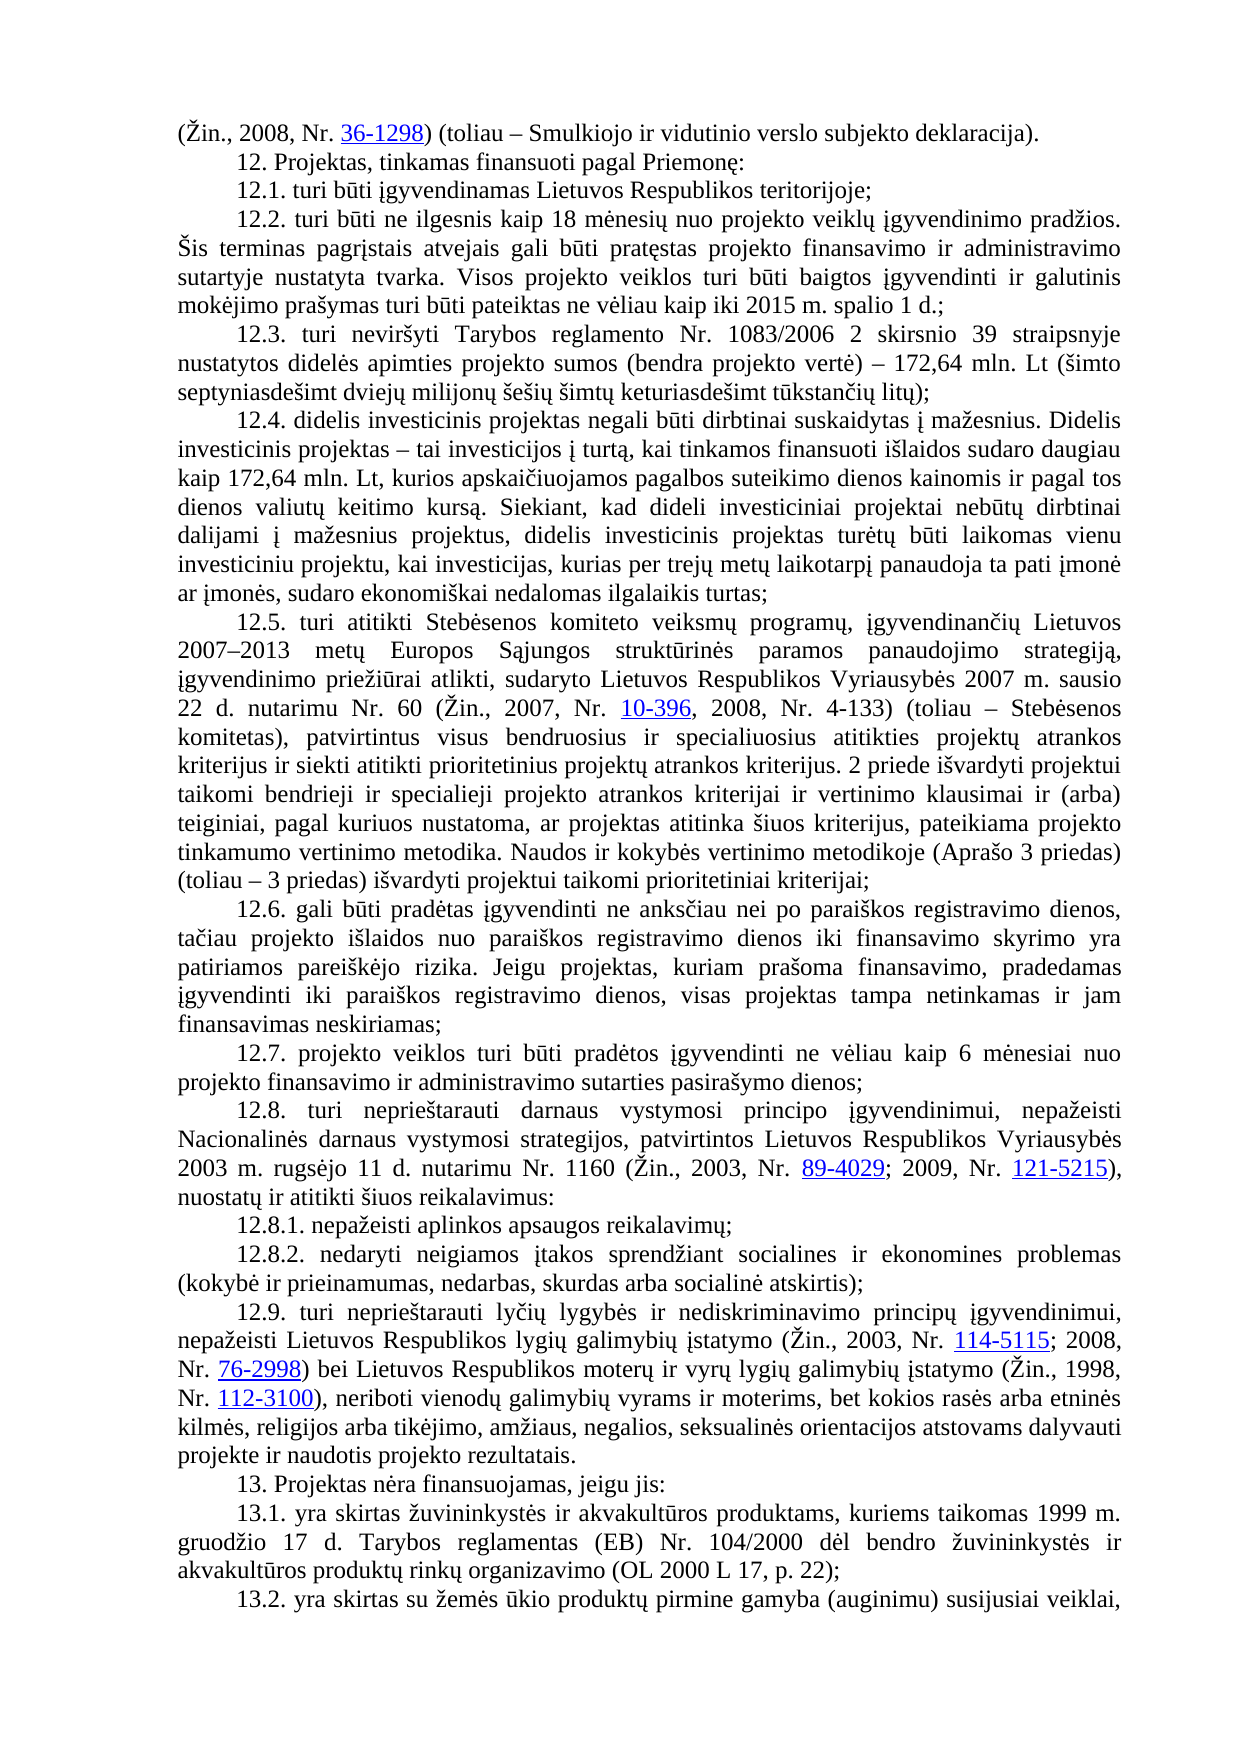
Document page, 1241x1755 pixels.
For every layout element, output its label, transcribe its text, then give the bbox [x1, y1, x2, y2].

text 12.8. turi neprieštarauti darnaus vystymosi principo įgyvendinimui, nepažeisti Nacionalinės darnaus vystymosi strategijos, patvirtintos Lietuvos Respublikos Vyriausybės 2003 m. rugsėjo 11 d. nutarimu Nr. 1160 (Žin., 2003, Nr. 89-4029; 2009, Nr. 121-5215), nuostatų ir atitikti šiuos reikalavimus: [177, 1096, 1122, 1211]
text 12.8.2. nedaryti neigiamos įtakos sprendžiant socialines ir ekonomines problemas (kokybė ir prieinamumas, nedarbas, skurdas arba socialinė atskirtis); [177, 1239, 1122, 1297]
text 13.1. yra skirtas žuvininkystės ir akvakultūros produktams, kuriems taikomas 1999 m. gruodžio 17 d. Tarybos reglamentas (EB) Nr. 104/2000 dėl bendro žuvininkystės ir akvakultūros produktų rinkų organizavimo (OL 2000 L 17, p. 22); [177, 1498, 1122, 1584]
text 12.9. turi neprieštarauti lyčių lygybės ir nediskriminavimo principų įgyvendinimui, nepažeisti Lietuvos Respublikos lygių galimybių įstatymo (Žin., 2003, Nr. 114-5115; 2008, Nr. 76-2998) bei Lietuvos Respublikos moterų ir vyrų lygių galimybių įstatymo (Žin., 1998, Nr. 112-3100), neriboti vienodų galimybių vyrams ir moterims, bet kokios rasės arba etninės kilmės, religijos arba tikėjimo, amžiaus, negalios, seksualinės orientacijos atstovams dalyvauti projekte ir naudotis projekto rezultatais. [177, 1297, 1122, 1469]
text (Žin., 2008, Nr. 36-1298) (toliau – Smulkiojo ir vidutinio verslo subjekto deklaracija). [177, 118, 1122, 147]
text 13. Projektas nėra finansuojamas, jeigu jis: [177, 1469, 1122, 1498]
text 12.6. gali būti pradėtas įgyvendinti ne anksčiau nei po paraiškos registravimo dienos, tačiau projekto išlaidos nuo paraiškos registravimo dienos iki finansavimo skyrimo yra patiriamos pareiškėjo rizika. Jeigu projektas, kuriam prašoma finansavimo, pradedamas įgyvendinti iki paraiškos registravimo dienos, visas projektas tampa netinkamas ir jam finansavimas neskiriamas; [177, 894, 1122, 1038]
text 12.5. turi atitikti Stebėsenos komiteto veiksmų programų, įgyvendinančių Lietuvos 2007–2013 metų Europos Sąjungos struktūrinės paramos panaudojimo strategiją, įgyvendinimo priežiūrai atlikti, sudaryto Lietuvos Respublikos Vyriausybės 2007 m. sausio 22 d. nutarimu Nr. 60 (Žin., 2007, Nr. 10-396, 2008, Nr. 4-133) (toliau – Stebėsenos komitetas), patvirtintus visus bendruosius ir specialiuosius atitikties projektų atrankos kriterijus ir siekti atitikti prioritetinius projektų atrankos kriterijus. 2 priede išvardyti projektui taikomi bendrieji ir specialieji projekto atrankos kriterijai ir vertinimo klausimai ir (arba) teiginiai, pagal kuriuos nustatoma, ar projektas atitinka šiuos kriterijus, pateikiama projekto tinkamumo vertinimo metodika. Naudos ir kokybės vertinimo metodikoje (Aprašo 3 priedas) (toliau – 3 priedas) išvardyti projektui taikomi prioritetiniai kriterijai; [177, 607, 1122, 894]
text 12.8.1. nepažeisti aplinkos apsaugos reikalavimų; [177, 1211, 1122, 1239]
text 12.2. turi būti ne ilgesnis kaip 18 mėnesių nuo projekto veiklų įgyvendinimo pradžios. Šis terminas pagrįstais atvejais gali būti pratęstas projekto finansavimo ir administravimo sutartyje nustatyta tvarka. Visos projekto veiklos turi būti baigtos įgyvendinti ir galutinis mokėjimo prašymas turi būti pateiktas ne vėliau kaip iki 2015 m. spalio 1 d.; [177, 204, 1122, 319]
text 12.1. turi būti įgyvendinamas Lietuvos Respublikos teritorijoje; [177, 176, 1122, 204]
text 12.3. turi neviršyti Tarybos reglamento Nr. 1083/2006 2 skirsnio 39 straipsnyje nustatytos didelės apimties projekto sumos (bendra projekto vertė) – 172,64 mln. Lt (šimto septyniasdešimt dviejų milijonų šešių šimtų keturiasdešimt tūkstančių litų); [177, 319, 1122, 406]
text 13.2. yra skirtas su žemės ūkio produktų pirmine gamyba (auginimu) susijusiai veiklai, [177, 1584, 1122, 1613]
text 12.7. projekto veiklos turi būti pradėtos įgyvendinti ne vėliau kaip 6 mėnesiai nuo projekto finansavimo ir administravimo sutarties pasirašymo dienos; [177, 1038, 1122, 1096]
text 12.4. didelis investicinis projektas negali būti dirbtinai suskaidytas į mažesnius. Didelis investicinis projektas – tai investicijos į turtą, kai tinkamos finansuoti išlaidos sudaro daugiau kaip 172,64 mln. Lt, kurios apskaičiuojamos pagalbos suteikimo dienos kainomis ir pagal tos dienos valiutų keitimo kursą. Siekiant, kad dideli investiciniai projektai nebūtų dirbtinai dalijami į mažesnius projektus, didelis investicinis projektas turėtų būti laikomas vienu investiciniu projektu, kai investicijas, kurias per trejų metų laikotarpį panaudoja ta pati įmonė ar įmonės, sudaro ekonomiškai nedalomas ilgalaikis turtas; [177, 406, 1122, 607]
text 12. Projektas, tinkamas finansuoti pagal Priemonę: [177, 147, 1122, 176]
